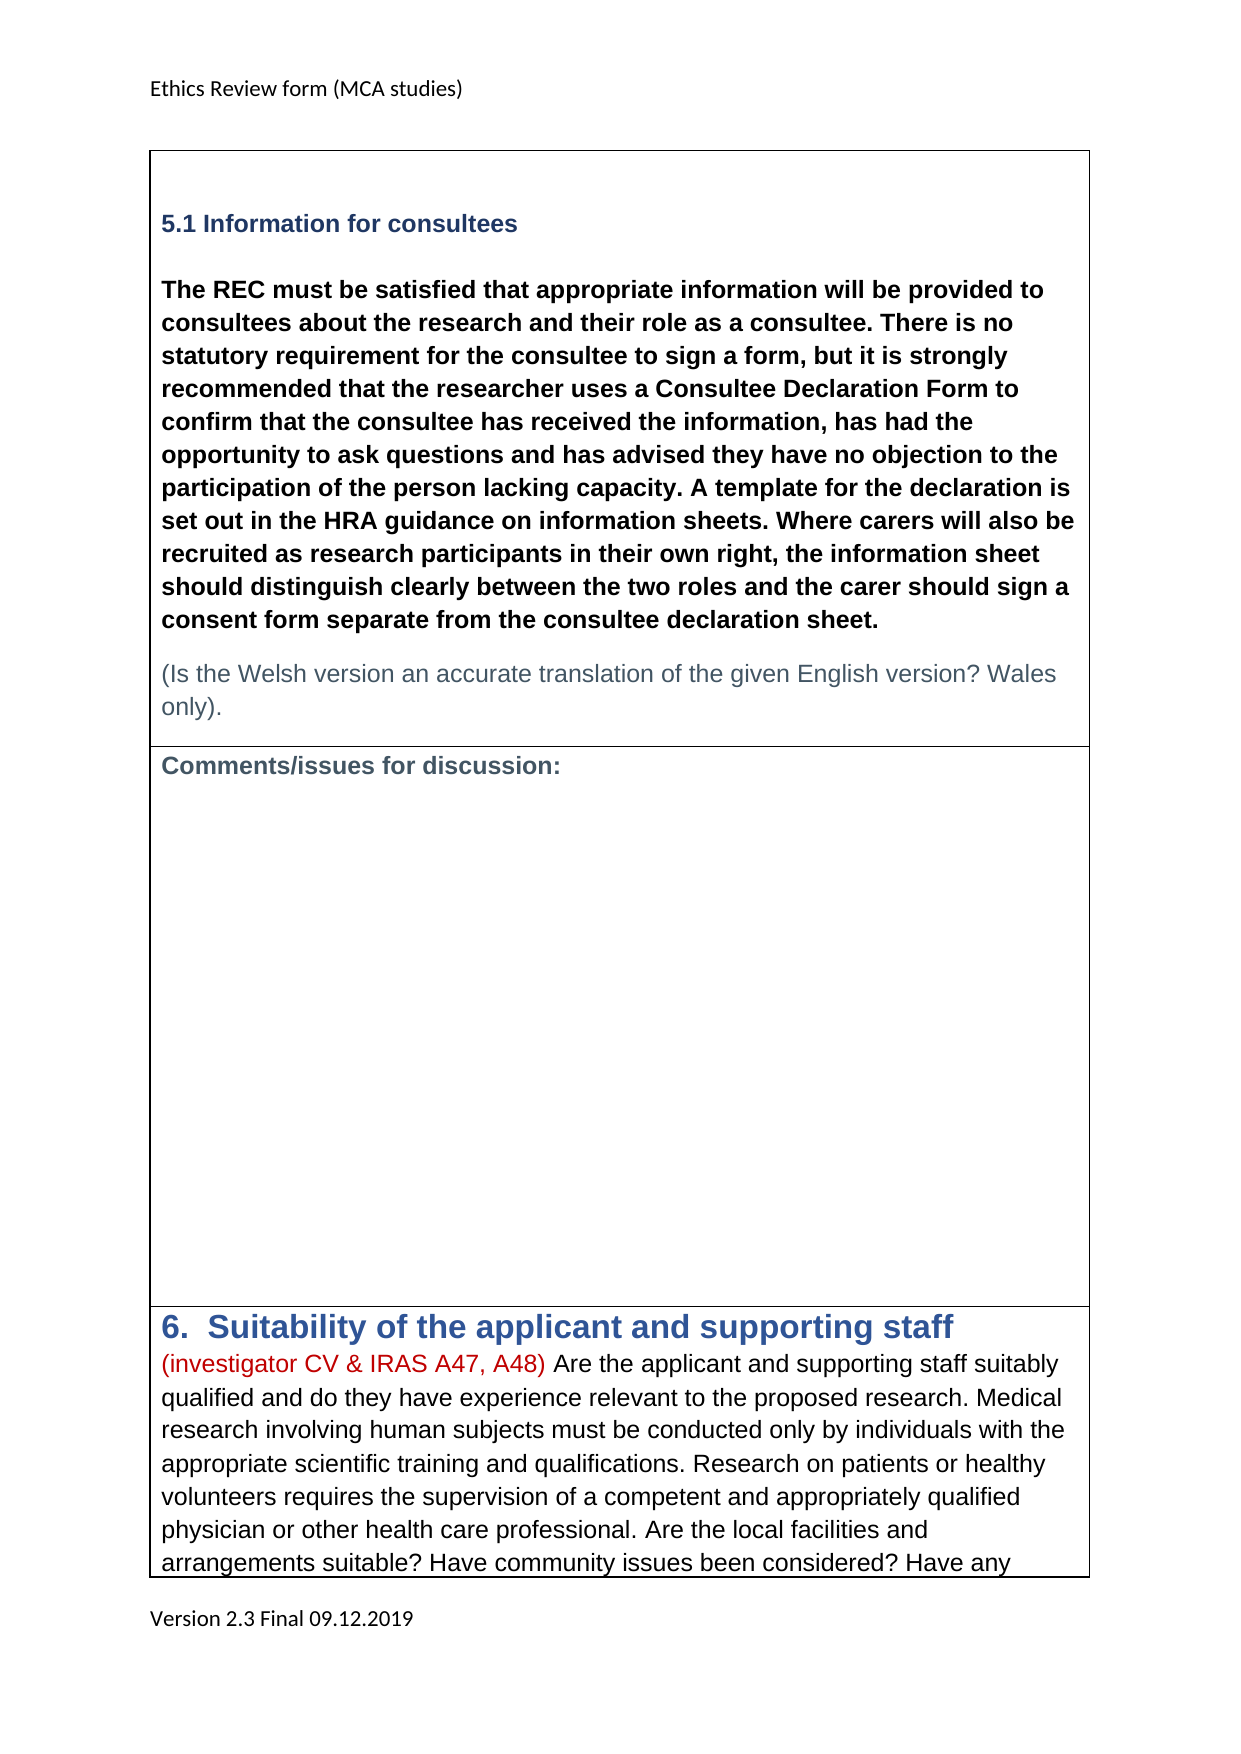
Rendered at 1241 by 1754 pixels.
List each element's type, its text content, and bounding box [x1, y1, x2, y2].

table_cell 6. Suitability of the applicant and supporting staff (investigator CV & IRAS A47, A48) Are the applicant and supporting staff suitably qualified and do they have experience relevant to the proposed research. Medical research involving human subjects must be conducted only by individuals with the appropriate scientific training and qualifications. Research on patients or healthy volunteers requires the supervision of a competent and appropriately qualified physician or other health care professional. Are the local facilities and arrangements suitable? Have community issues been considered? Have any [151, 1307, 1089, 1576]
table_cell Comments/issues for discussion: [151, 747, 1089, 1306]
table_header 5.1 Information for consultees The REC must be satisfied that appropriate information will be provided to consultees about the research and their role as a consultee. There is no statutory requirement for the consultee to sign a form, but it is strongly recommended that the researcher uses a Consultee Declaration Form to confirm that the consultee has received the information, has had the opportunity to ask questions and has advised they have no objection to the participation of the person lacking capacity. A template for the declaration is set out in the HRA guidance on information sheets. Where carers will also be recruited as research participants in their own right, the information sheet should distinguish clearly between the two roles and the carer should sign a consent form separate from the consultee declaration sheet. (Is the Welsh version an accurate translation of the given English version? Wales only). [151, 151, 1089, 746]
